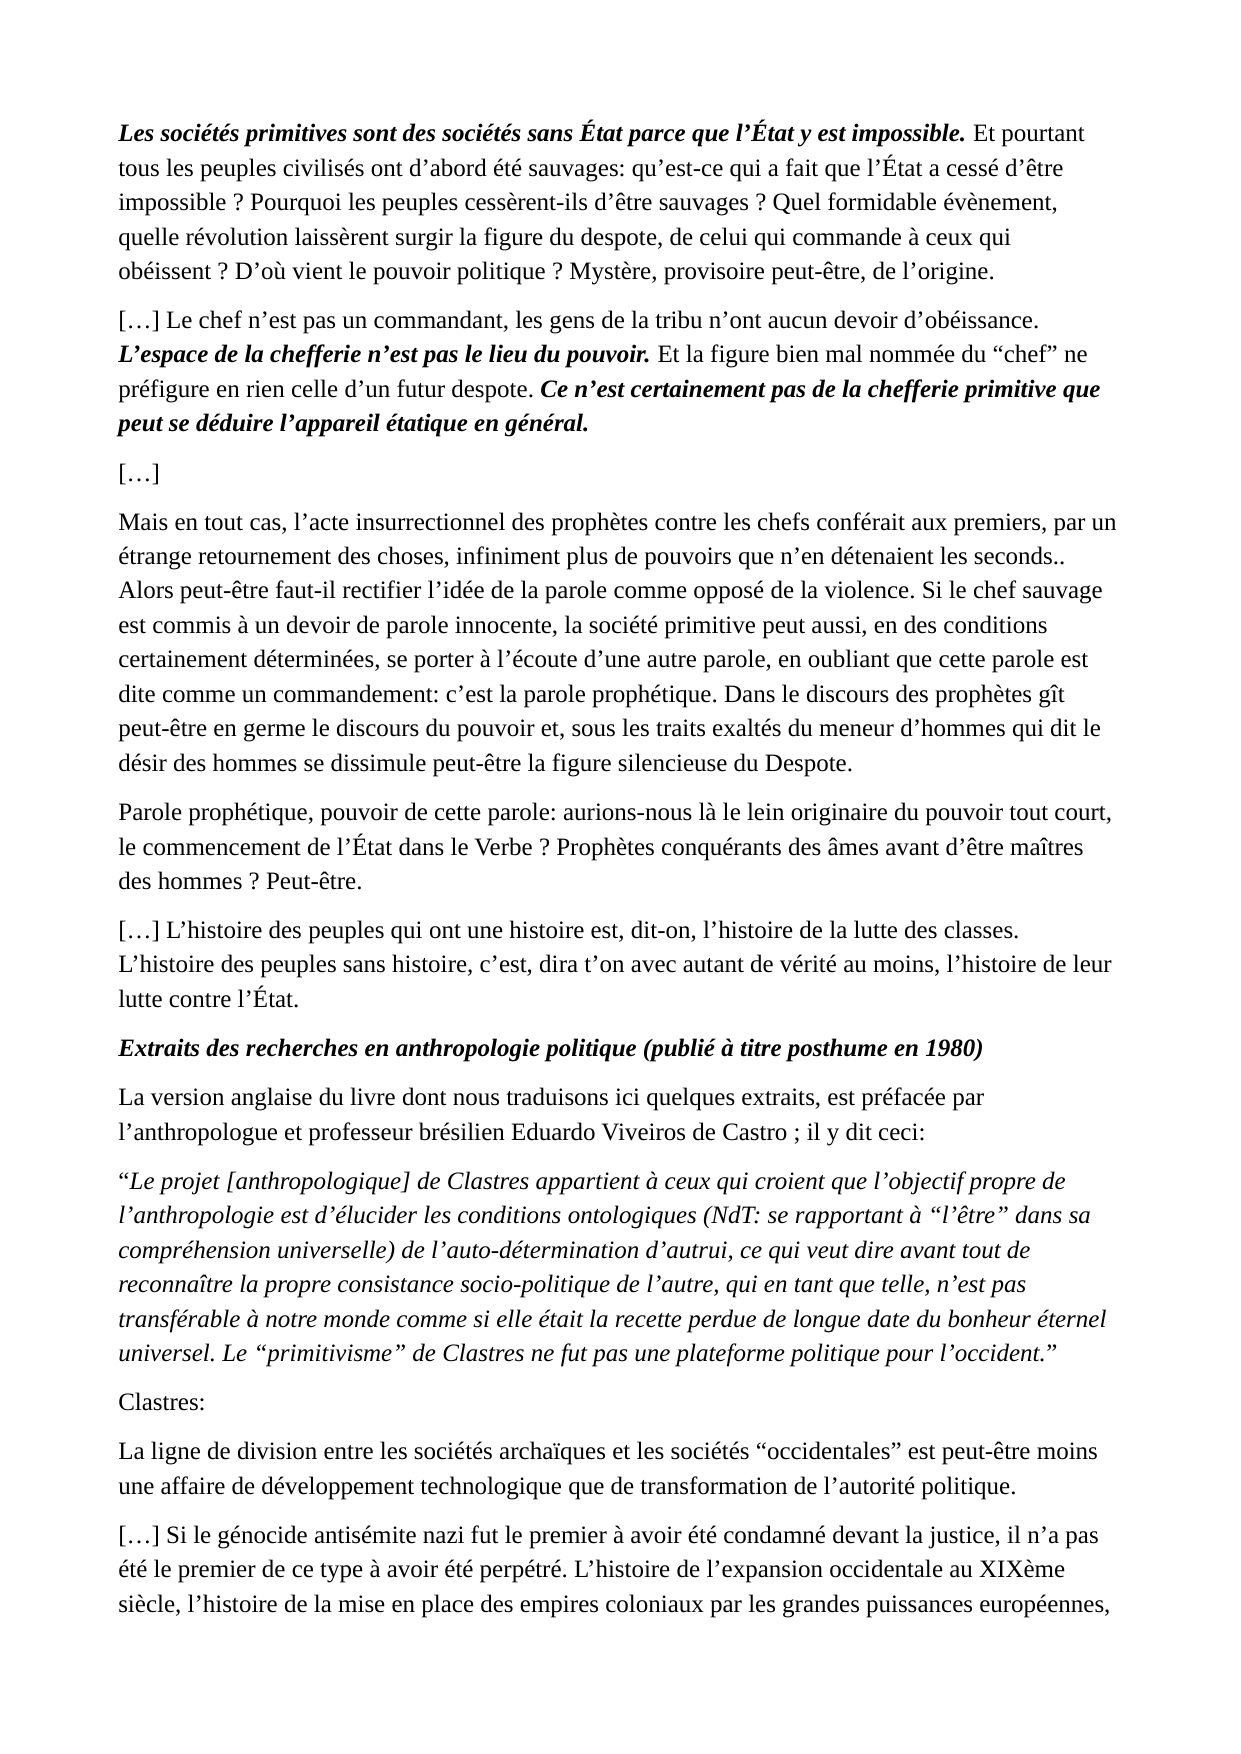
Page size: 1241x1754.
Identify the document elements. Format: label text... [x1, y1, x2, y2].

text La ligne de division entre les sociétés archaïques et les sociétés “occidentales” est peut-être moins une affaire de développement technologique que de transformation de l’autorité politique. [118, 1436, 1122, 1499]
text Mais en tout cas, l’acte insurrectionnel des prophètes contre les chefs conférait aux premiers, par un étrange retournement des choses, infiniment plus de pouvoirs que n’en détenaient les seconds.. Alors peut-être faut-il rectifier l’idée de la parole comme opposé de la violence. Si le chef sauvage est commis à un devoir de parole innocente, la société primitive peut aussi, en des conditions certainement déterminées, se porter à l’écoute d’une autre parole, en oubliant que cette parole est dite comme un commandement: c’est la parole prophétique. Dans le discours des prophètes gît peut-être en germe le discours du pouvoir et, sous les traits exaltés du meneur d’hommes qui dit le désir des hommes se dissimule peut-être la figure silencieuse du Despote. [118, 507, 1122, 777]
text Parole prophétique, pouvoir de cette parole: aurions-nous là le lein originaire du pouvoir tout court, le commencement de l’État dans le Verbe ? Prophètes conquérants des âmes avant d’être maîtres des hommes ? Peut-être. [118, 797, 1122, 895]
text Les sociétés primitives sont des sociétés sans État parce que l’État y est impossible. Et pourtant tous les peuples civilisés ont d’abord été sauvages: qu’est-ce qui a fait que l’État a cessé d’être impossible ? Pourquoi les peuples cessèrent-ils d’être sauvages ? Quel formidable évènement, quelle révolution laissèrent surgir la figure du despote, de celui qui commande à ceux qui obéissent ? D’où vient le pouvoir politique ? Mystère, provisoire peut-être, de l’origine. [118, 118, 1122, 285]
text […] Si le génocide antisémite nazi fut le premier à avoir été condamné devant la justice, il n’a pas été le premier de ce type à avoir été perpétré. L’histoire de l’expansion occidentale au XIXème siècle, l’histoire de la mise en place des empires coloniaux par les grandes puissances européennes, [118, 1520, 1122, 1617]
text […] Le chef n’est pas un commandant, les gens de la tribu n’ont aucun devoir d’obéissance. L’espace de la chefferie n’est pas le lieu du pouvoir. Et la figure bien mal nommée du “chef” ne préfigure en rien celle d’un futur despote. Ce n’est certainement pas de la chefferie primitive que peut se déduire l’appareil étatique en général. [118, 305, 1122, 437]
text La version anglaise du livre dont nous traduisons ici quelques extraits, est préfacée par l’anthropologue et professeur brésilien Eduardo Viveiros de Castro ; il y dit ceci: [118, 1082, 1122, 1145]
text Clastres: [118, 1387, 1122, 1416]
text Extraits des recherches en anthropologie politique (publié à titre posthume en 1980) [118, 1033, 1122, 1062]
text […] L’histoire des peuples qui ont une histoire est, dit-on, l’histoire de la lutte des classes. L’histoire des peuples sans histoire, c’est, dira t’on avec autant de vérité au moins, l’histoire de leur lutte contre l’État. [118, 915, 1122, 1013]
text “Le projet [anthropologique] de Clastres appartient à ceux qui croient que l’objectif propre de l’anthropologie est d’élucider les conditions ontologiques (NdT: se rapportant à “l’être” dans sa compréhension universelle) de l’auto-détermination d’autrui, ce qui veut dire avant tout de reconnaître la propre consistance socio-politique de l’autre, qui en tant que telle, n’est pas transférable à notre monde comme si elle était la recette perdue de longue date du bonheur éternel universel. Le “primitivisme” de Clastres ne fut pas une plateforme politique pour l’occident.” [118, 1166, 1122, 1367]
text […] [118, 458, 1122, 486]
